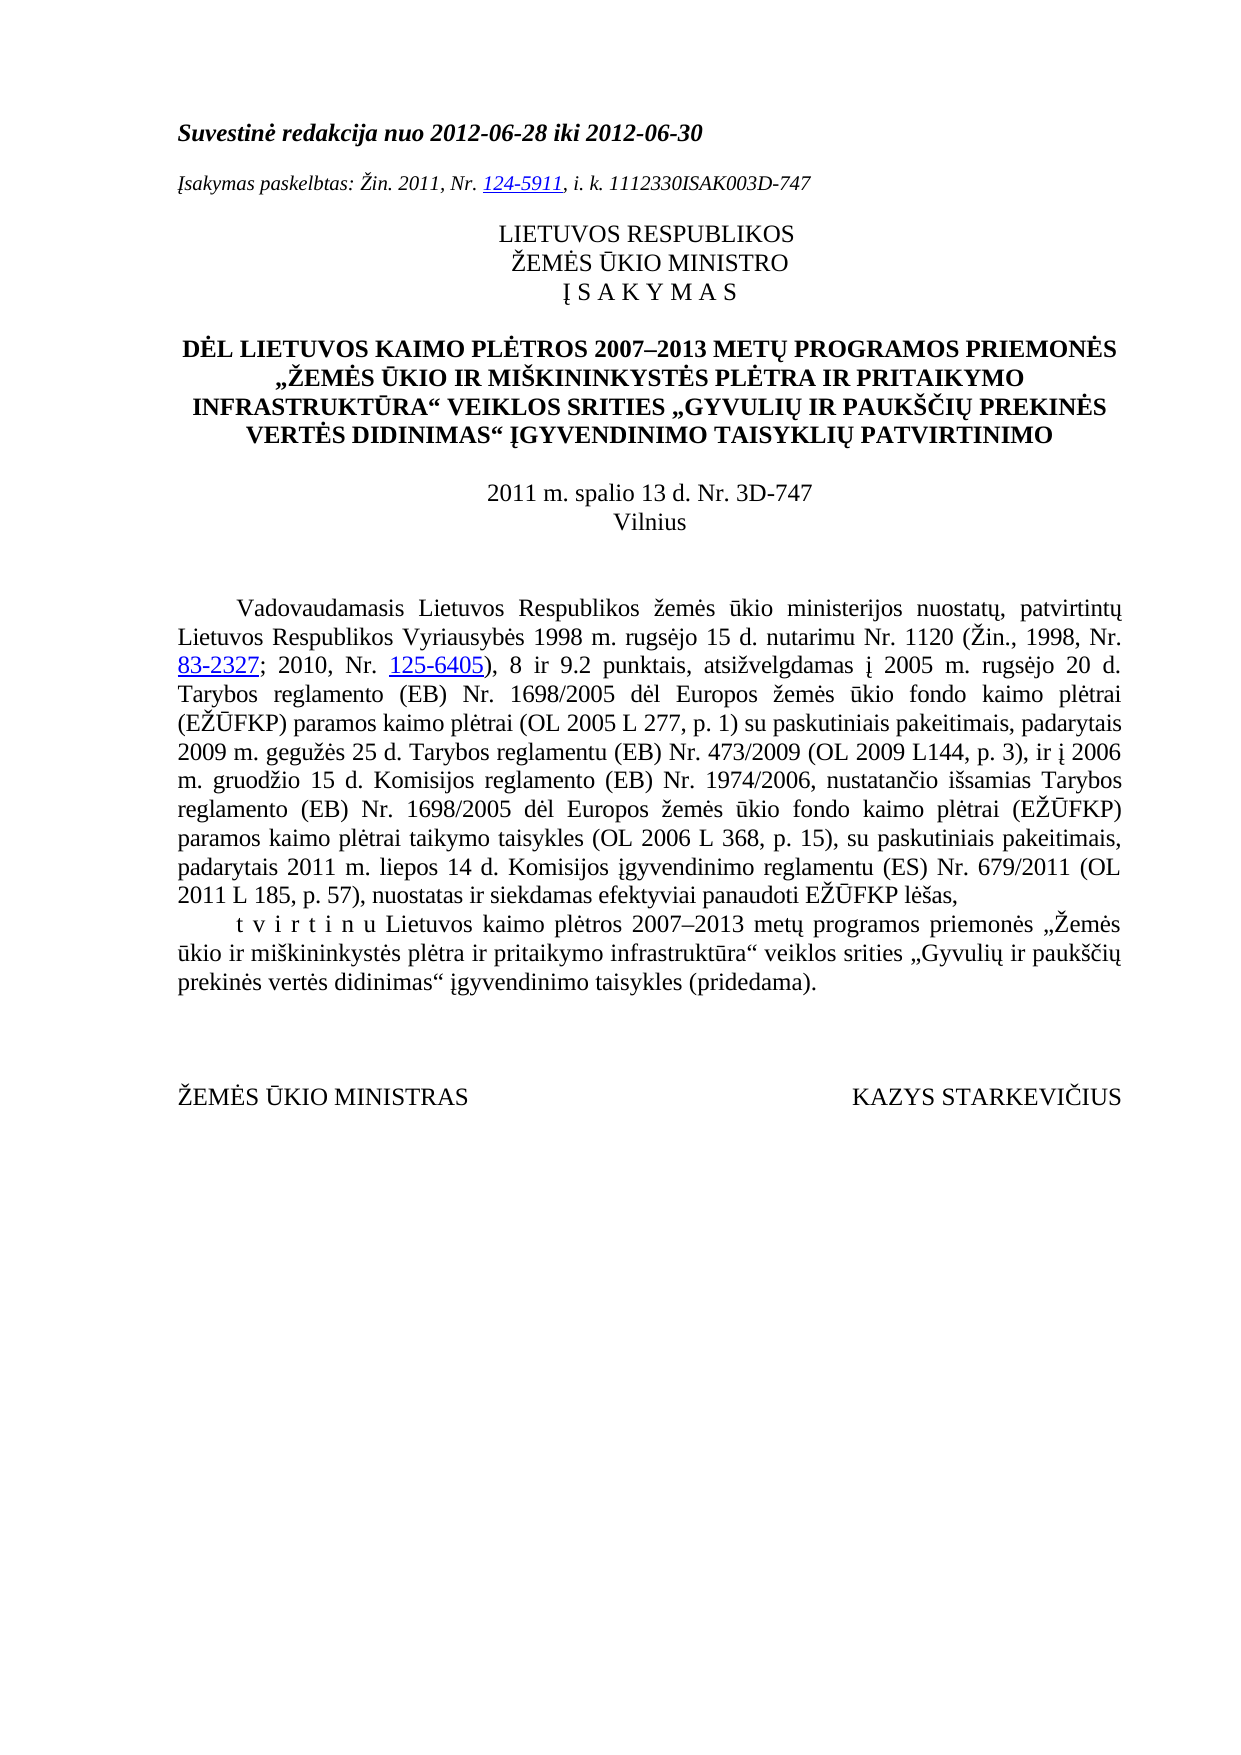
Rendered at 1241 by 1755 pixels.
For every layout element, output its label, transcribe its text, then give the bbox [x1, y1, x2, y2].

text DĖL LIETUVOS KAIMO PLĖTROS 2007–2013 METŲ PROGRAMOS PRIEMONĖS „ŽEMĖS ŪKIO IR MIŠKININKYSTĖS PLĖTRA IR PRITAIKYMO INFRASTRUKTŪRA“ VEIKLOS SRITIES „GYVULIŲ IR PAUKŠČIŲ PREKINĖS VERTĖS DIDINIMAS“ ĮGYVENDINIMO TAISYKLIŲ PATVIRTINIMO [177, 334, 1122, 449]
text Įsakymas paskelbtas: Žin. 2011, Nr. 124-5911, i. k. 1112330ISAK003D-747 [177, 171, 1122, 195]
text LIETUVOS RESPUBLIKOS [177, 219, 1122, 248]
text Žemės ūkio ministras Kazys Starkevičius [177, 1082, 1122, 1110]
text ŽEMĖS ŪKIO MINISTRO [177, 248, 1122, 277]
text Suvestinė redakcija nuo 2012-06-28 iki 2012-06-30 [177, 118, 1122, 147]
text Į S A K Y M A S [177, 277, 1122, 305]
text 2011 m. spalio 13 d. Nr. 3D-747 [177, 478, 1122, 507]
text Vadovaudamasis Lietuvos Respublikos žemės ūkio ministerijos nuostatų, patvirtintų Lietuvos Respublikos Vyriausybės 1998 m. rugsėjo 15 d. nutarimu Nr. 1120 (Žin., 1998, Nr. 83-2327; 2010, Nr. 125-6405), 8 ir 9.2 punktais, atsižvelgdamas į 2005 m. rugsėjo 20 d. Tarybos reglamento (EB) Nr. 1698/2005 dėl Europos žemės ūkio fondo kaimo plėtrai (EŽŪFKP) paramos kaimo plėtrai (OL 2005 L 277, p. 1) su paskutiniais pakeitimais, padarytais 2009 m. gegužės 25 d. Tarybos reglamentu (EB) Nr. 473/2009 (OL 2009 L144, p. 3), ir į 2006 m. gruodžio 15 d. Komisijos reglamento (EB) Nr. 1974/2006, nustatančio išsamias Tarybos reglamento (EB) Nr. 1698/2005 dėl Europos žemės ūkio fondo kaimo plėtrai (EŽŪFKP) paramos kaimo plėtrai taikymo taisykles (OL 2006 L 368, p. 15), su paskutiniais pakeitimais, padarytais 2011 m. liepos 14 d. Komisijos įgyvendinimo reglamentu (ES) Nr. 679/2011 (OL 2011 L 185, p. 57), nuostatas ir siekdamas efektyviai panaudoti EŽŪFKP lėšas, [177, 593, 1122, 909]
text t v i r t i n u Lietuvos kaimo plėtros 2007–2013 metų programos priemonės „Žemės ūkio ir miškininkystės plėtra ir pritaikymo infrastruktūra“ veiklos srities „Gyvulių ir paukščių prekinės vertės didinimas“ įgyvendinimo taisykles (pridedama). [177, 909, 1122, 995]
text Vilnius [177, 507, 1122, 535]
